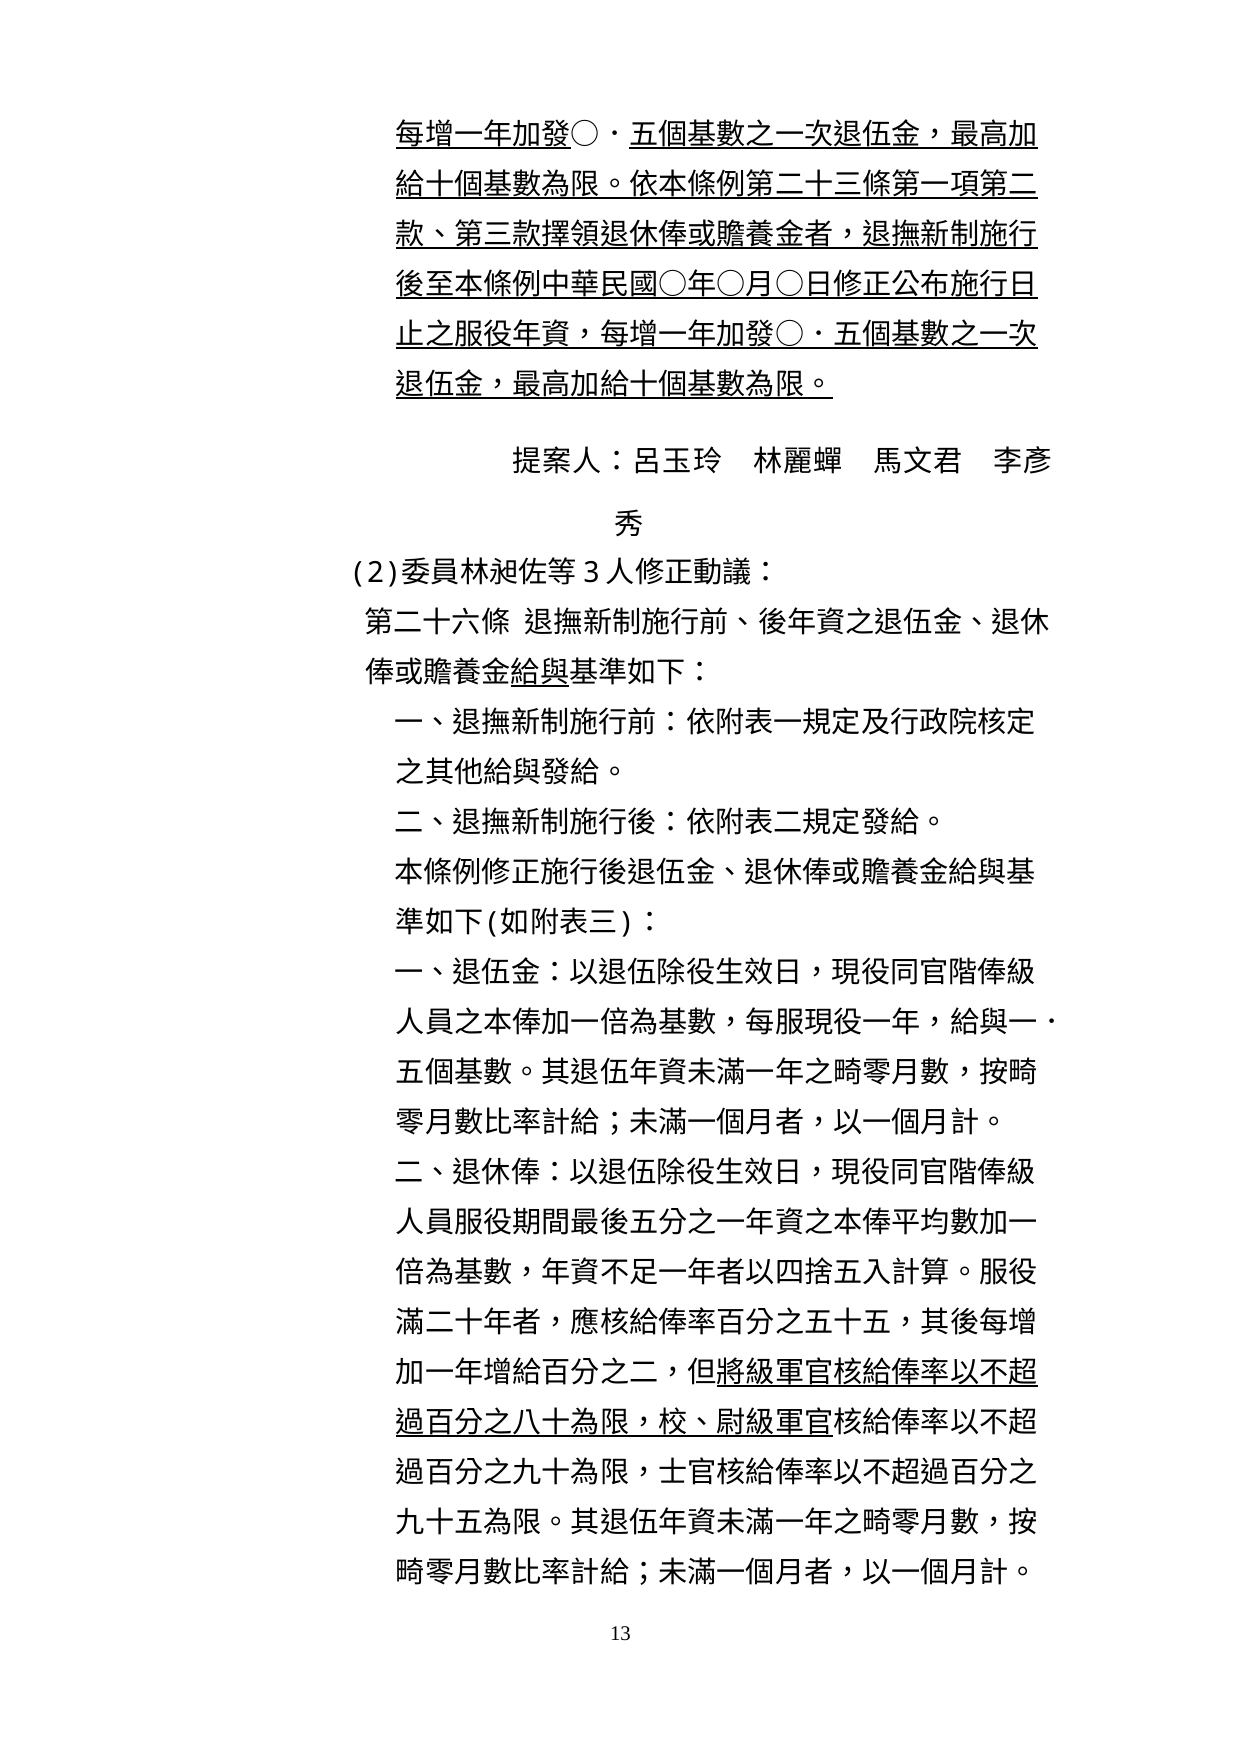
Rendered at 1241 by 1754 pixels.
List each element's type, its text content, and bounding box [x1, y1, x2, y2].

text 二、退撫新制施行後：依附表二規定發給。 [394, 792, 1053, 842]
text 一、退伍金：以退伍除役生效日，現役同官階俸級人員之本俸加一倍為基數，每服現役一年，給與一．五個基數。其退伍年資未滿一年之畸零月數，按畸零月數比率計給；未滿一個月者，以一個月計。 [394, 942, 1053, 1142]
text 提案人：呂玉玲 林麗蟬 馬文君 李彥秀 [512, 417, 1053, 542]
text 依本條例第二十三條第一項第一款支領或第二款、第三款擇領退伍金者，退撫新制施行後之服役年資，每增一年加發○．五個基數之一次退伍金，最高加給十個基數為限。依本條例第二十三條第一項第二款、第三款擇領退休俸或贍養金者，退撫新制施行後至本條例中華民國○年○月○日修正公布施行日止之服役年資，每增一年加發○．五個基數之一次退伍金，最高加給十個基數為限。 [394, 105, 1053, 405]
text 一、退撫新制施行前：依附表一規定及行政院核定之其他給與發給。 [394, 692, 1053, 792]
text 本條例修正施行後退伍金、退休俸或贍養金給與基準如下(如附表三)： [394, 842, 1053, 942]
text 第二十六條 退撫新制施行前、後年資之退伍金、退休俸或贍養金給與基準如下： [364, 592, 1053, 692]
text (2)委員林昶佐等3人修正動議： [349, 542, 1053, 592]
text 二、退休俸：以退伍除役生效日，現役同官階俸級人員服役期間最後五分之一年資之本俸平均數加一倍為基數，年資不足一年者以四捨五入計算。服役滿二十年者，應核給俸率百分之五十五，其後每增加一年增給百分之二，但將級軍官核給俸率以不超過百分之八十為限，校、尉級軍官核給俸率以不超過百分之九十為限，士官核給俸率以不超過百分之九十五為限。其退伍年資未滿一年之畸零月數，按畸零月數比率計給；未滿一個月者，以一個月計。 [394, 1142, 1053, 1592]
